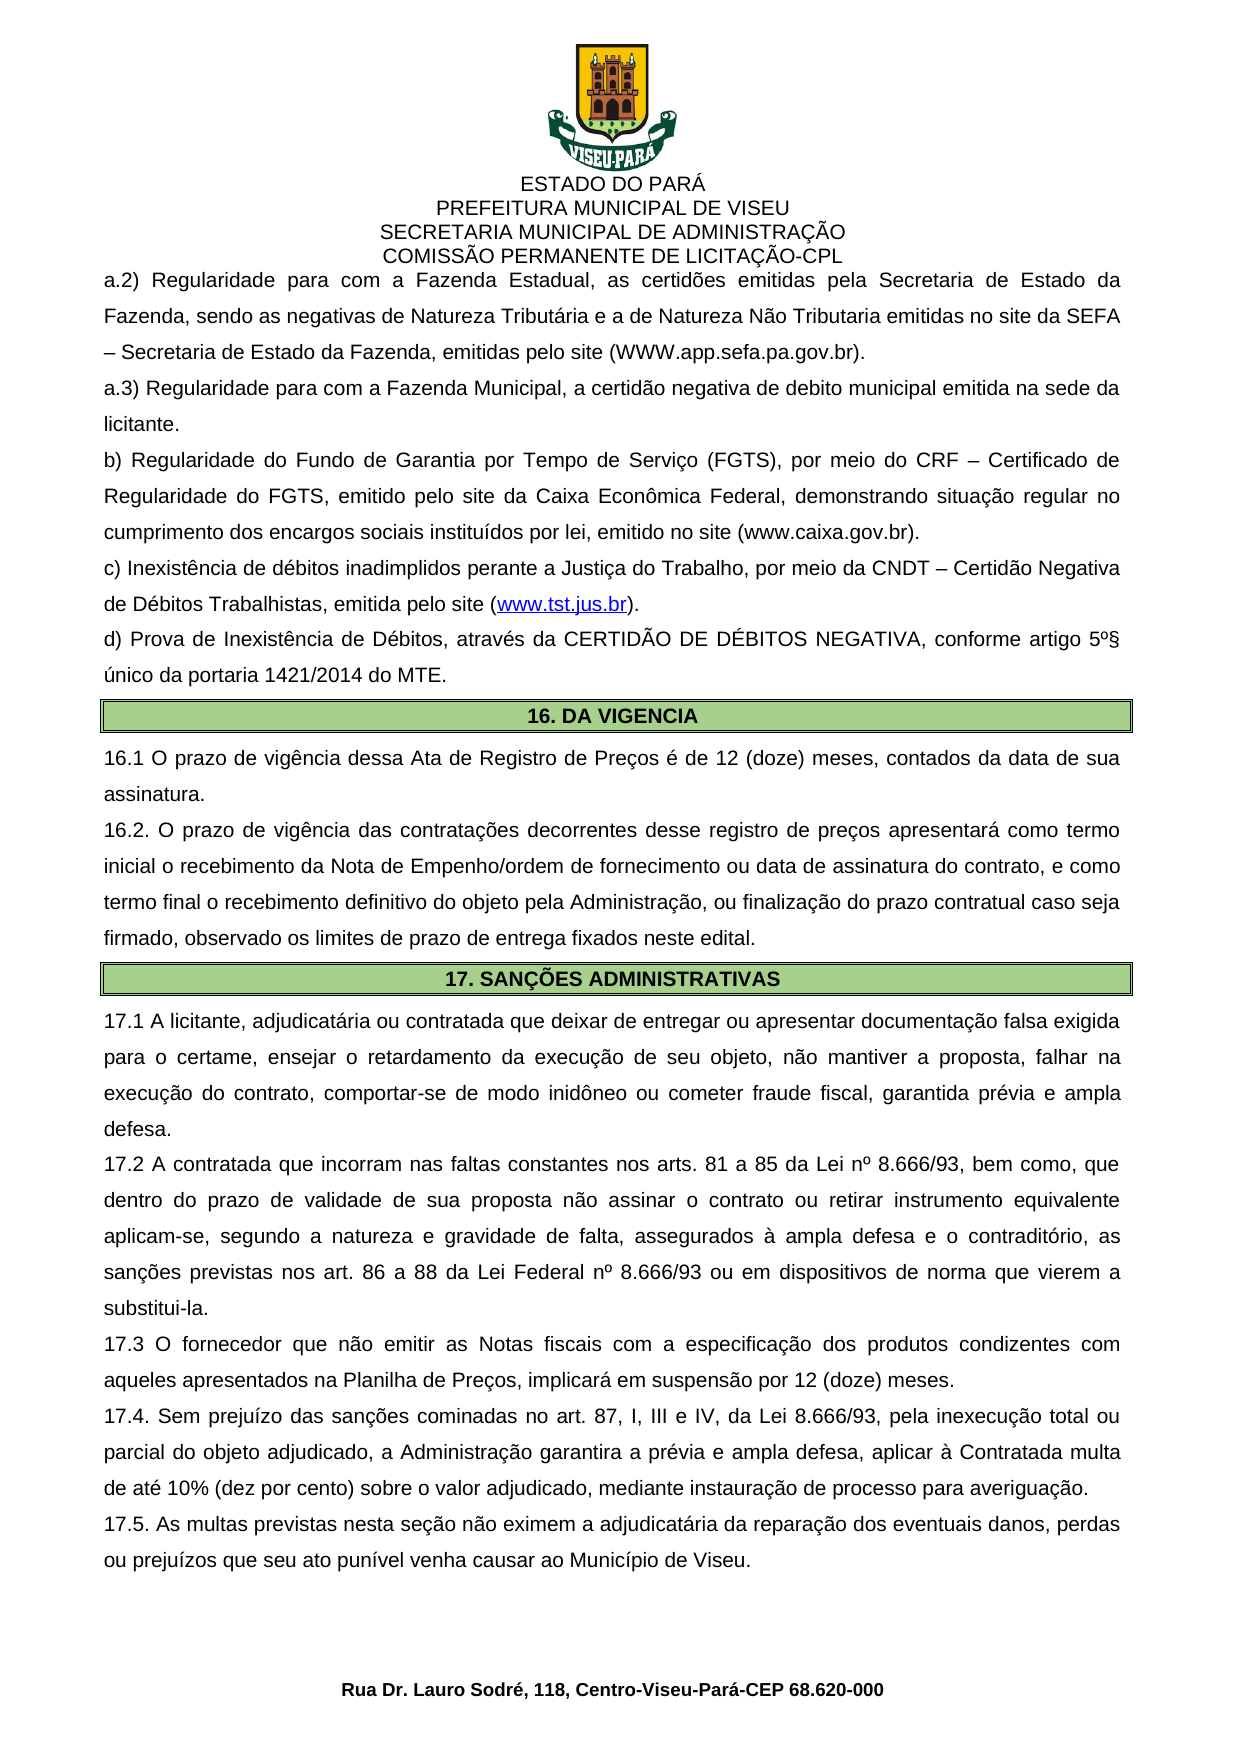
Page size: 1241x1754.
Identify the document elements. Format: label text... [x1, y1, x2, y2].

text 17.1 A licitante, adjudicatária ou contratada que deixar de entregar ou apresentar documentação falsa exigida para o certame, ensejar o retardamento da execução de seu objeto, não mantiver a proposta, falhar na execução do contrato, comportar-se de modo inidôneo ou cometer fraude fiscal, garantida prévia e ampla defesa. [103, 1008, 1122, 1140]
picture [547, 44, 678, 172]
text 17. SANÇÕES ADMINISTRATIVAS [104, 965, 1130, 993]
text 17.4. Sem prejuízo das sanções cominadas no art. 87, I, III e IV, da Lei 8.666/93, pela inexecução total ou parcial do objeto adjudicado, a Administração garantira a prévia e ampla defesa, aplicar à Contratada multa de até 10% (dez por cento) sobre o valor adjudicado, mediante instauração de processo para averiguação. [103, 1404, 1122, 1500]
text 17.5. As multas previstas nesta seção não eximem a adjudicatária da reparação dos eventuais danos, perdas ou prejuízos que seu ato punível venha causar ao Município de Viseu. [103, 1512, 1122, 1572]
text 17.3 O fornecedor que não emitir as Notas fiscais com a especificação dos produtos condizentes com aqueles apresentados na Planilha de Preços, implicará em suspensão por 12 (doze) meses. [103, 1332, 1122, 1392]
text b) Regularidade do Fundo de Garantia por Tempo de Serviço (FGTS), por meio do CRF – Certificado de Regularidade do FGTS, emitido pelo site da Caixa Econômica Federal, demonstrando situação regular no cumprimento dos encargos sociais instituídos por lei, emitido no site (www.caixa.gov.br). [103, 448, 1122, 543]
text 16.2. O prazo de vigência das contratações decorrentes desse registro de preços apresentará como termo inicial o recebimento da Nota de Empenho/ordem de fornecimento ou data de assinatura do contrato, e como termo final o recebimento definitivo do objeto pela Administração, ou finalização do prazo contratual caso seja firmado, observado os limites de prazo de entrega fixados neste edital. [103, 818, 1122, 950]
text a.3) Regularidade para com a Fazenda Municipal, a certidão negativa de debito municipal emitida na sede da licitante. [103, 376, 1122, 436]
text a.2) Regularidade para com a Fazenda Estadual, as certidões emitidas pela Secretaria de Estado da Fazenda, sendo as negativas de Natureza Tributária e a de Natureza Não Tributaria emitidas no site da SEFA – Secretaria de Estado da Fazenda, emitidas pelo site (WWW.app.sefa.pa.gov.br). [103, 268, 1122, 364]
text 16.1 O prazo de vigência dessa Ata de Registro de Preços é de 12 (doze) meses, contados da data de sua assinatura. [103, 746, 1122, 806]
text d) Prova de Inexistência de Débitos, através da CERTIDÃO DE DÉBITOS NEGATIVA, conforme artigo 5º§ único da portaria 1421/2014 do MTE. [103, 627, 1122, 687]
text 16. DA VIGENCIA [104, 702, 1130, 730]
text c) Inexistência de débitos inadimplidos perante a Justiça do Trabalho, por meio da CNDT – Certidão Negativa de Débitos Trabalhistas, emitida pelo site (www.tst.jus.br). [103, 555, 1122, 615]
text 17.2 A contratada que incorram nas faltas constantes nos arts. 81 a 85 da Lei nº 8.666/93, bem como, que dentro do prazo de validade de sua proposta não assinar o contrato ou retirar instrumento equivalente aplicam-se, segundo a natureza e gravidade de falta, assegurados à ampla defesa e o contraditório, as sanções previstas nos art. 86 a 88 da Lei Federal nº 8.666/93 ou em dispositivos de norma que vierem a substitui-la. [103, 1152, 1122, 1320]
